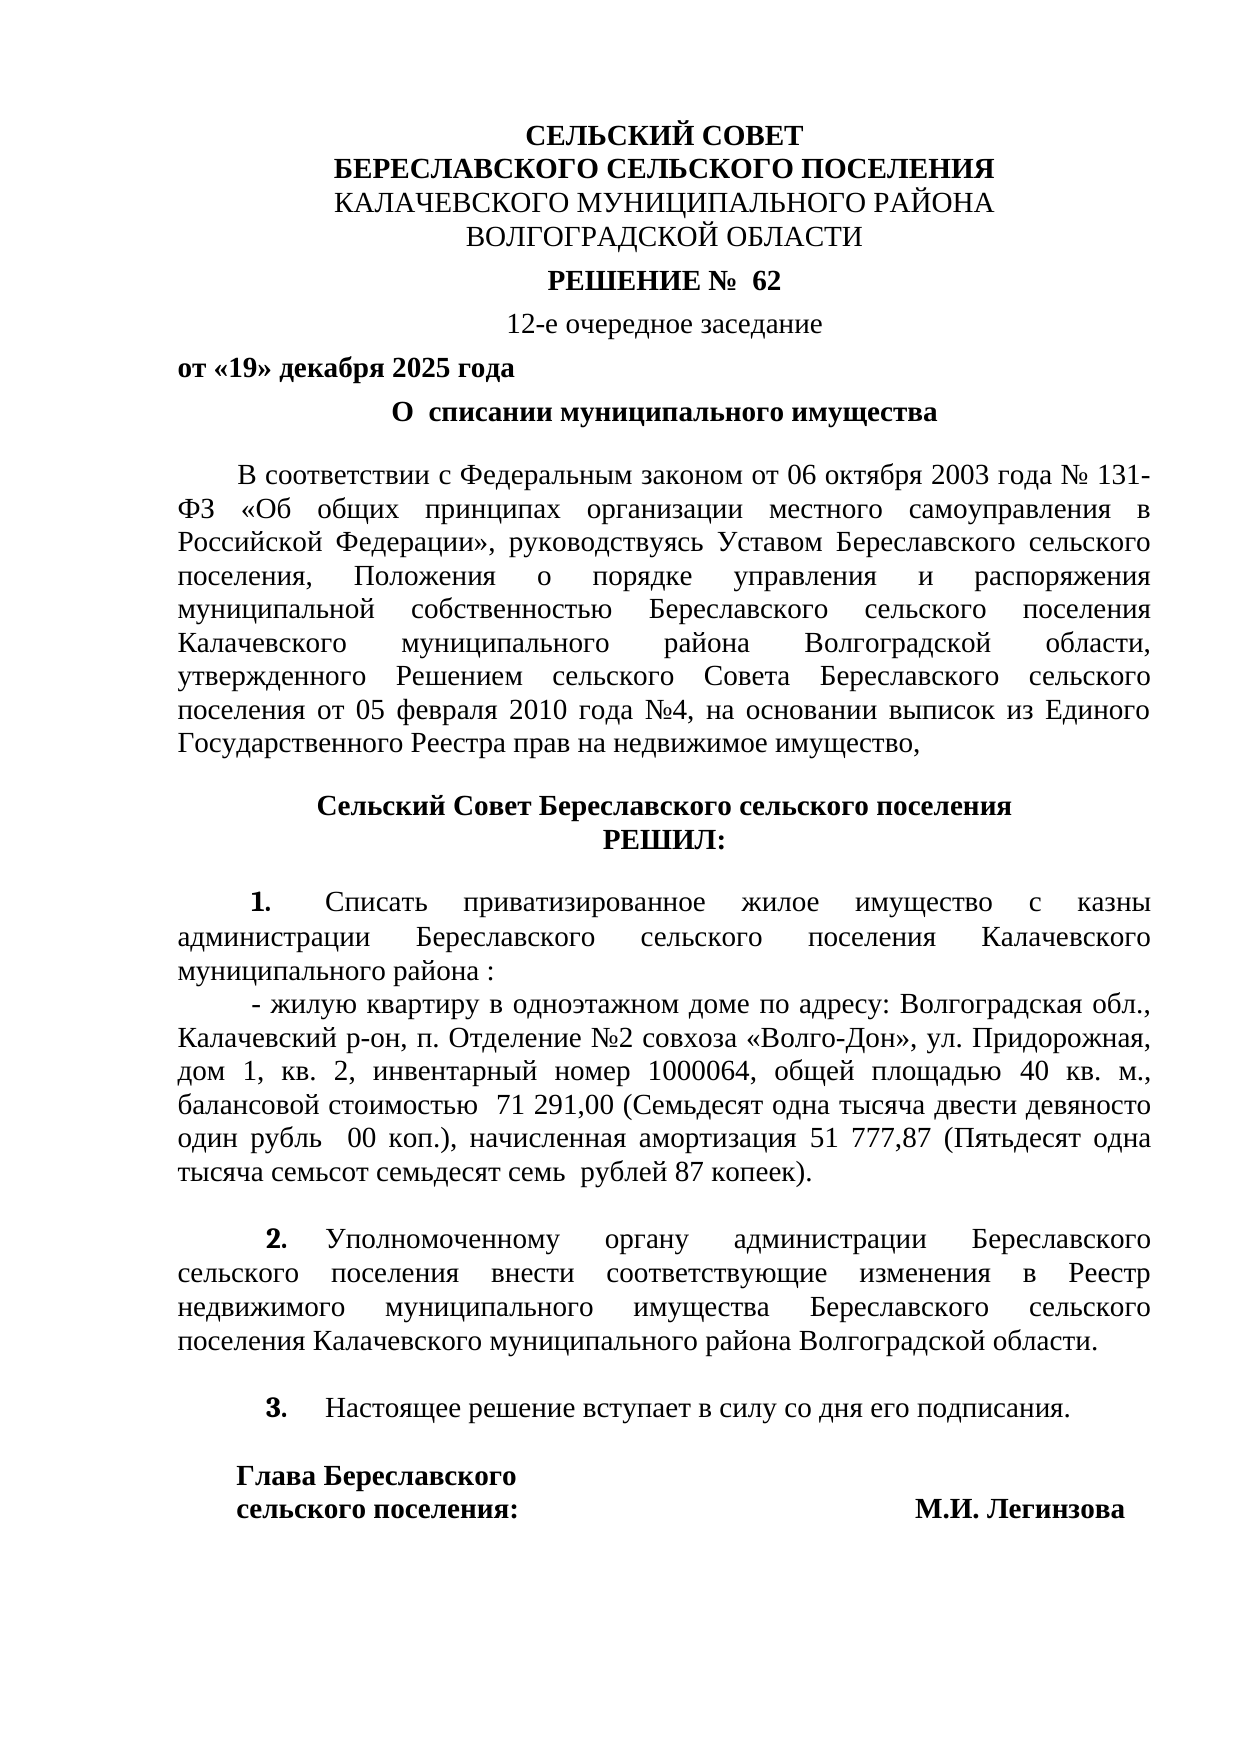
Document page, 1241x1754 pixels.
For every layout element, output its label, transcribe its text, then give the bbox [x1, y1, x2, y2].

text ВОЛГОГРАДСКОЙ ОБЛАСТИ [177, 219, 1152, 252]
text 12-е очередное заседание [177, 307, 1152, 340]
text РЕШЕНИЕ № 62 [177, 263, 1152, 296]
list Настоящее решение вступает в силу со дня его подписания. [177, 1390, 1152, 1424]
text сельского поселения: М.И. Легинзова [177, 1491, 1152, 1525]
list Уполномоченному органу администрации Береславского сельского поселения внести соответствующие изменения в Реестр недвижимого муниципального имущества Береславского сельского поселения Калачевского муниципального района Волгоградской области. [177, 1221, 1152, 1356]
list Списать приватизированное жилое имущество с казны администрации Береславского сельского поселения Калачевского муниципального района : [177, 884, 1152, 986]
text О списании муниципального имущества [177, 394, 1152, 428]
text КАЛАЧЕВСКОГО МУНИЦИПАЛЬНОГО РАЙОНА [177, 185, 1152, 219]
text БЕРЕСЛАВСКОГО СЕЛЬСКОГО ПОСЕЛЕНИЯ [177, 152, 1152, 185]
text СЕЛЬСКИЙ СОВЕТ [177, 118, 1152, 152]
text Сельский Совет Береславского сельского поселения РЕШИЛ: [177, 788, 1152, 855]
text В соответствии с Федеральным законом от 06 октября 2003 года № 131-ФЗ «Об общих принципах организации местного самоуправления в Российской Федерации», руководствуясь Уставом Береславского сельского поселения, Положения о порядке управления и распоряжения муниципальной собственностью Береславского сельского поселения Калачевского муниципального района Волгоградской области, утвержденного Решением сельского Совета Береславского сельского поселения от 05 февраля 2010 года №4, на основании выписок из Единого Государственного Реестра прав на недвижимое имущество, [177, 457, 1152, 759]
text - жилую квартиру в одноэтажном доме по адресу: Волгоградская обл., Калачевский р-он, п. Отделение №2 совхоза «Волго-Дон», ул. Придорожная, дом 1, кв. 2, инвентарный номер 1000064, общей площадью 40 кв. м., балансовой стоимостью 71 291,00 (Семьдесят одна тысяча двести девяносто один рубль 00 коп.), начисленная амортизация 51 777,87 (Пятьдесят одна тысяча семьсот семьдесят семь рублей 87 копеек). [177, 986, 1152, 1187]
text Глава Береславского [177, 1458, 1152, 1491]
text от «19» декабря 2025 года [177, 351, 1152, 384]
